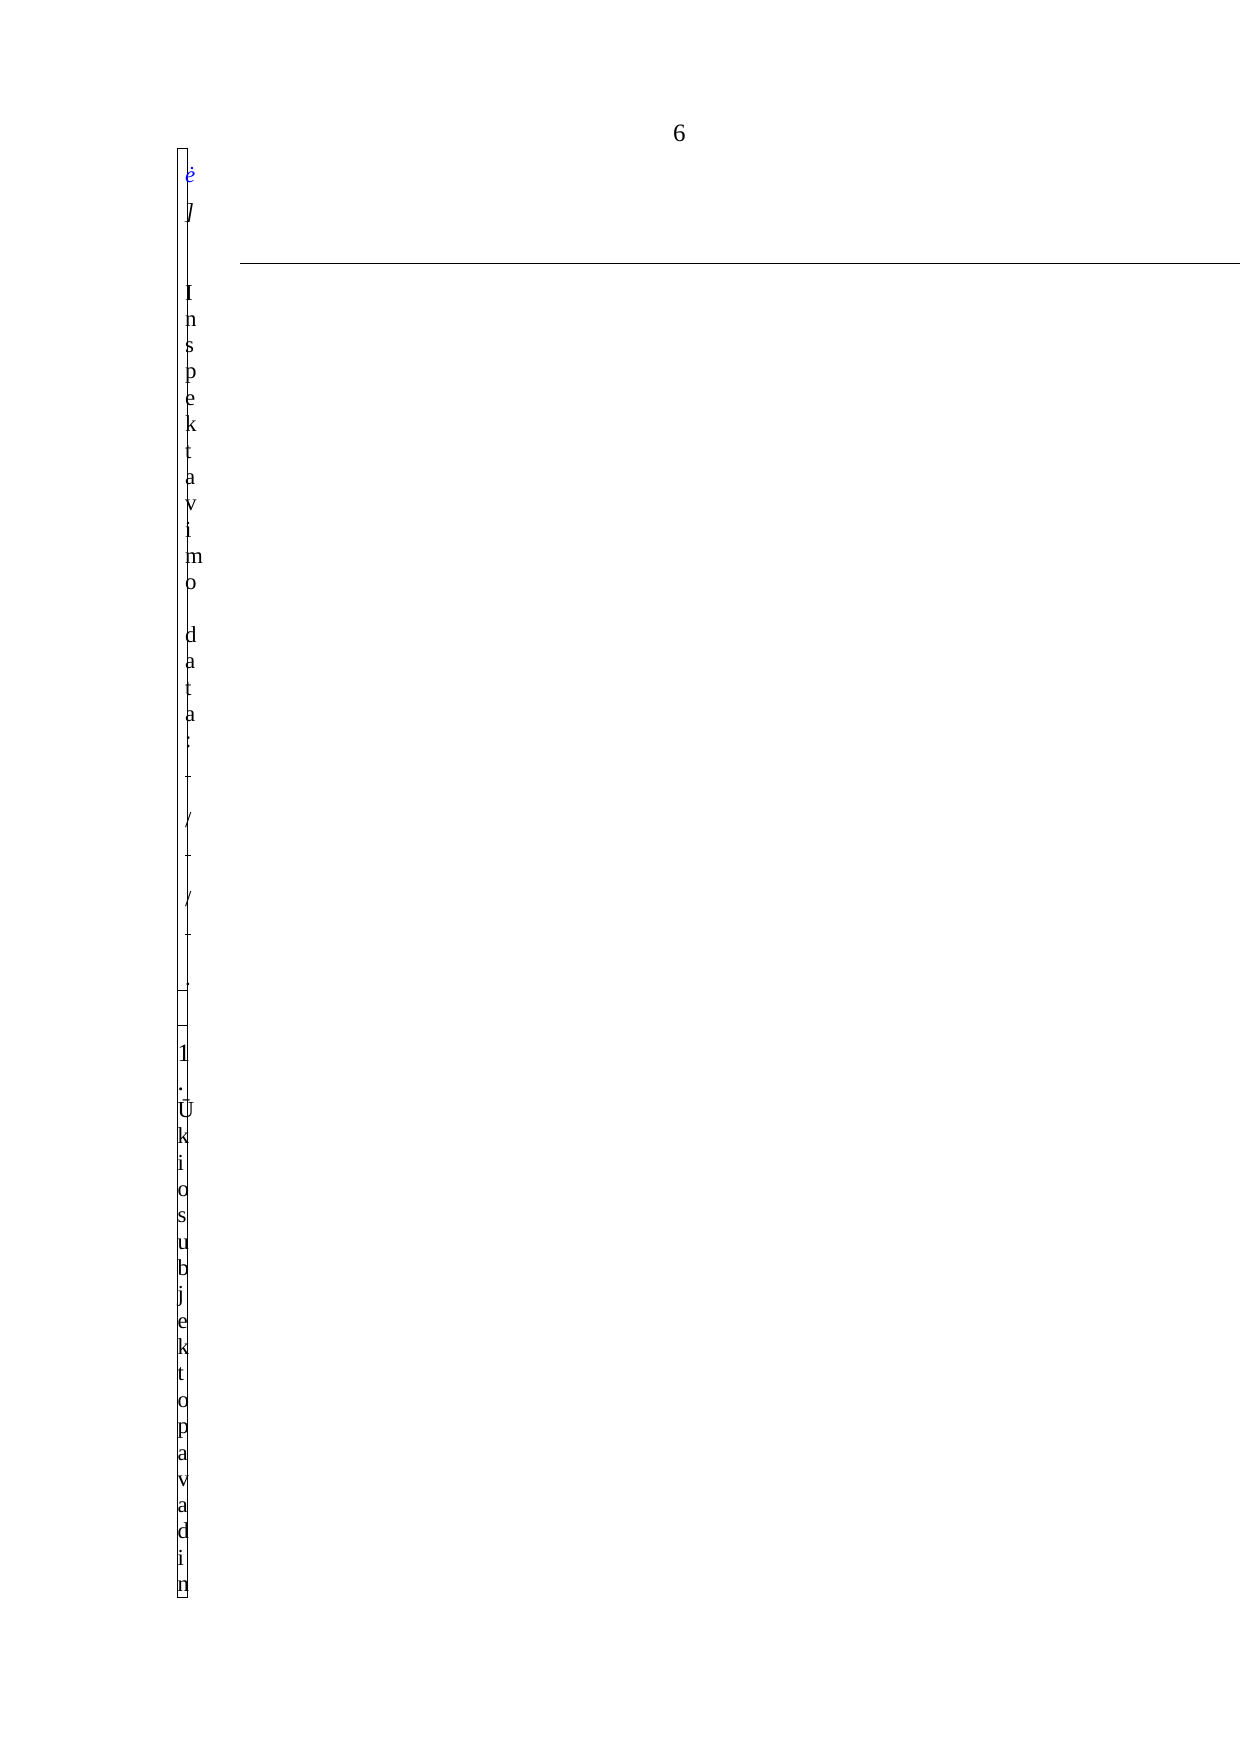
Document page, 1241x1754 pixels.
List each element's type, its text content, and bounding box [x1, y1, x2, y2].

table_header Teritorinis skyrius: Darbo inspektorius/-iai: [pareigos, vardas, pavardė, el. paštas, tel. Nr.] Patikrinime dalyvavę įmonės atstovai /įrenginio savininkas/ [pareigos, vardas, pavardė] Inspektavimo data: / / . [178, 149, 187, 990]
